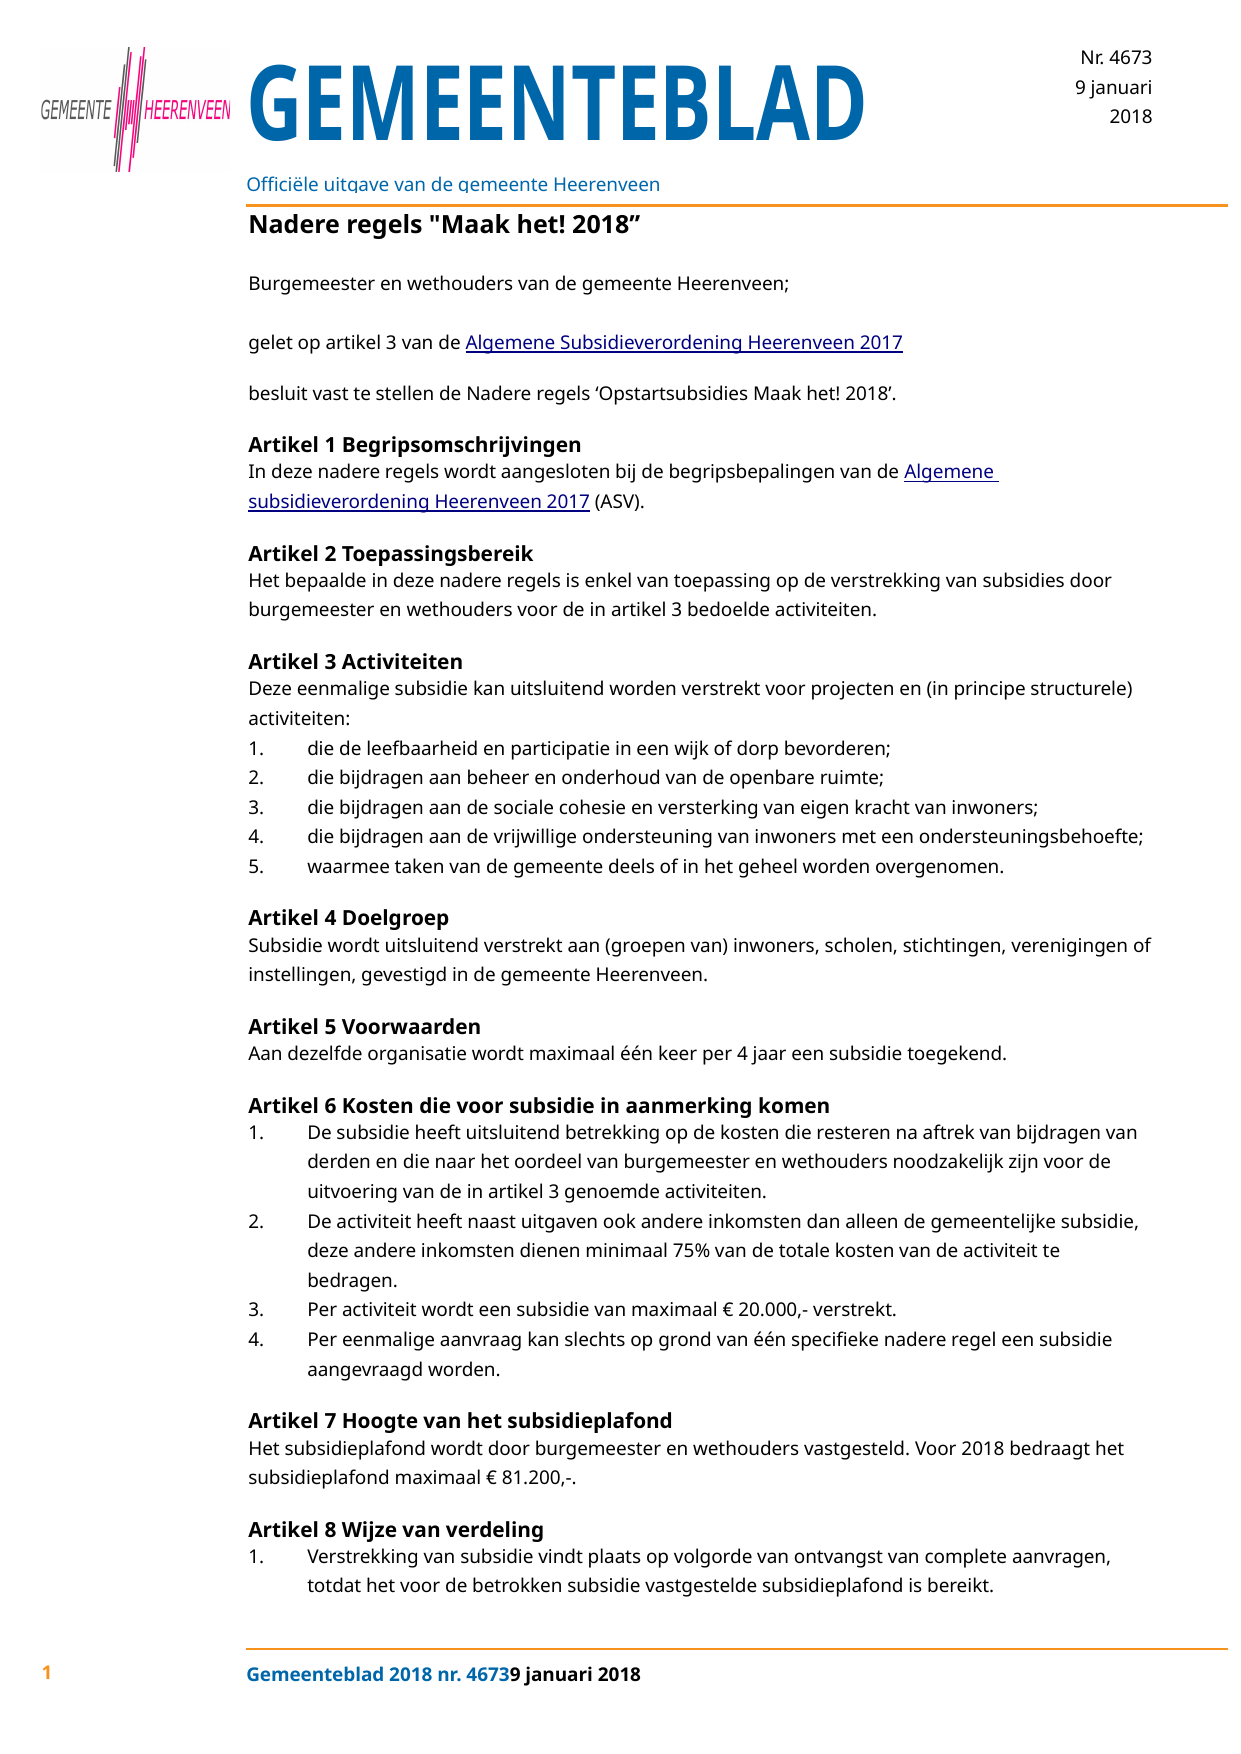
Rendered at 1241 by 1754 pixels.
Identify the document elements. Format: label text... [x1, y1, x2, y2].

list die bijdragen aan beheer en onderhoud van de openbare ruimte; [248, 764, 1152, 790]
text Burgemeester en wethouders van de gemeente Heerenveen; [248, 270, 1152, 296]
list De activiteit heeft naast uitgaven ook andere inkomsten dan alleen de gemeentelijke subsidie, deze andere inkomsten dienen minimaal 75% van de totale kosten van de activiteit te bedragen. [248, 1208, 1152, 1293]
text besluit vast te stellen de Nadere regels ‘Opstartsubsidies Maak het! 2018’. [248, 380, 1152, 406]
picture [41, 47, 231, 172]
text Artikel 8 Wijze van verdeling [248, 1515, 1152, 1543]
text Artikel 7 Hoogte van het subsidieplafond [248, 1406, 1152, 1435]
text Deze eenmalige subsidie kan uitsluitend worden verstrekt voor projecten en (in principe structurele) activiteiten: [248, 676, 1152, 731]
list die bijdragen aan de sociale cohesie en versterking van eigen kracht van inwoners; [248, 794, 1152, 819]
text Artikel 5 Voorwaarden [248, 1012, 1152, 1040]
text Het bepaalde in deze nadere regels is enkel van toepassing op de verstrekking van subsidies door burgemeester en wethouders voor de in artikel 3 bedoelde activiteiten. [248, 567, 1152, 622]
text In deze nadere regels wordt aangesloten bij de begripsbepalingen van de Algemene subsidieverordening Heerenveen 2017 (ASV). [248, 459, 1152, 514]
list Verstrekking van subsidie vindt plaats op volgorde van ontvangst van complete aanvragen, totdat het voor de betrokken subsidie vastgestelde subsidieplafond is bereikt. [248, 1543, 1152, 1598]
text Aan dezelfde organisatie wordt maximaal één keer per 4 jaar een subsidie toegekend. [248, 1040, 1152, 1066]
text Artikel 3 Activiteiten [248, 647, 1152, 676]
text Het subsidieplafond wordt door burgemeester en wethouders vastgesteld. Voor 2018 bedraagt het subsidieplafond maximaal € 81.200,-. [248, 1435, 1152, 1490]
list waarmee taken van de gemeente deels of in het geheel worden overgenomen. [248, 853, 1152, 879]
text Nadere regels "Maak het! 2018’’ [248, 207, 1152, 241]
list De subsidie heeft uitsluitend betrekking op de kosten die resteren na aftrek van bijdragen van derden en die naar het oordeel van burgemeester en wethouders noodzakelijk zijn voor de uitvoering van de in artikel 3 genoemde activiteiten. [248, 1119, 1152, 1204]
text Artikel 1 Begripsomschrijvingen [248, 430, 1152, 459]
list Per eenmalige aanvraag kan slechts op grond van één specifieke nadere regel een subsidie aangevraagd worden. [248, 1326, 1152, 1382]
list Per activiteit wordt een subsidie van maximaal € 20.000,- verstrekt. [248, 1297, 1152, 1322]
list die bijdragen aan de vrijwillige ondersteuning van inwoners met een ondersteuningsbehoefte; [248, 823, 1152, 849]
list die de leefbaarheid en participatie in een wijk of dorp bevorderen; [248, 735, 1152, 760]
text gelet op artikel 3 van de Algemene Subsidieverordening Heerenveen 2017 [248, 329, 1152, 355]
text Artikel 6 Kosten die voor subsidie in aanmerking komen [248, 1091, 1152, 1119]
text Artikel 2 Toepassingsbereik [248, 539, 1152, 567]
text Artikel 4 Doelgroep [248, 903, 1152, 932]
text Subsidie wordt uitsluitend verstrekt aan (groepen van) inwoners, scholen, stichtingen, verenigingen of instellingen, gevestigd in de gemeente Heerenveen. [248, 932, 1152, 987]
